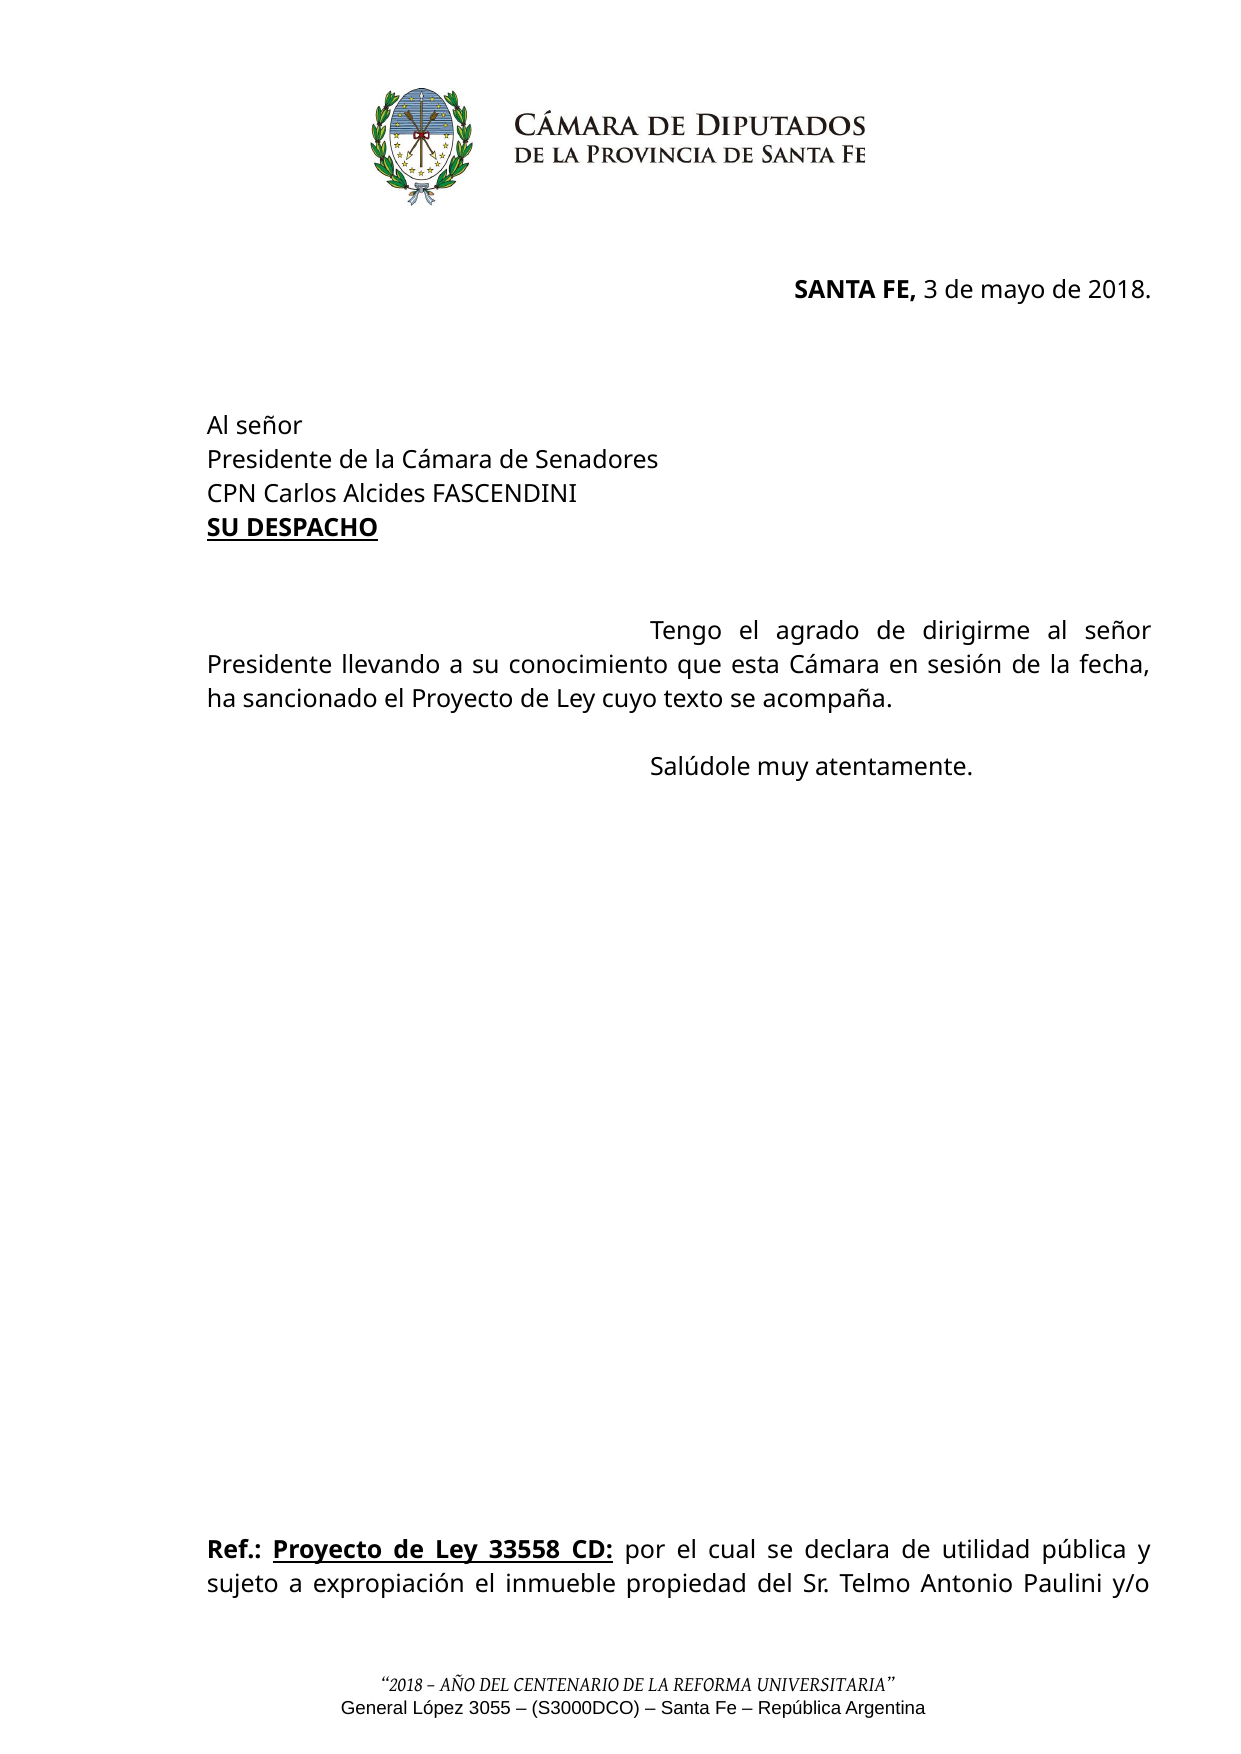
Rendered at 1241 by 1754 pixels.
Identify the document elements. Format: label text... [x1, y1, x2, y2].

text Salúdole muy atentamente. [207, 748, 1152, 783]
text Al señor [207, 408, 1152, 442]
text Tengo el agrado de dirigirme al señor Presidente llevando a su conocimiento que esta Cámara en sesión de la fecha, ha sancionado el Proyecto de Ley cuyo texto se acompaña. [207, 612, 1152, 714]
text Ref.: Proyecto de Ley 33558 CD: por el cual se declara de utilidad pública y sujeto a expropiación el inmueble propiedad del Sr. Telmo Antonio Paulini y/o [207, 1532, 1152, 1600]
text CPN Carlos Alcides FASCENDINI [207, 476, 1152, 510]
text SANTA FE, 3 de mayo de 2018. [207, 272, 1152, 306]
text Presidente de la Cámara de Senadores [207, 442, 1152, 476]
picture [370, 88, 866, 210]
text SU DESPACHO [207, 510, 1152, 544]
